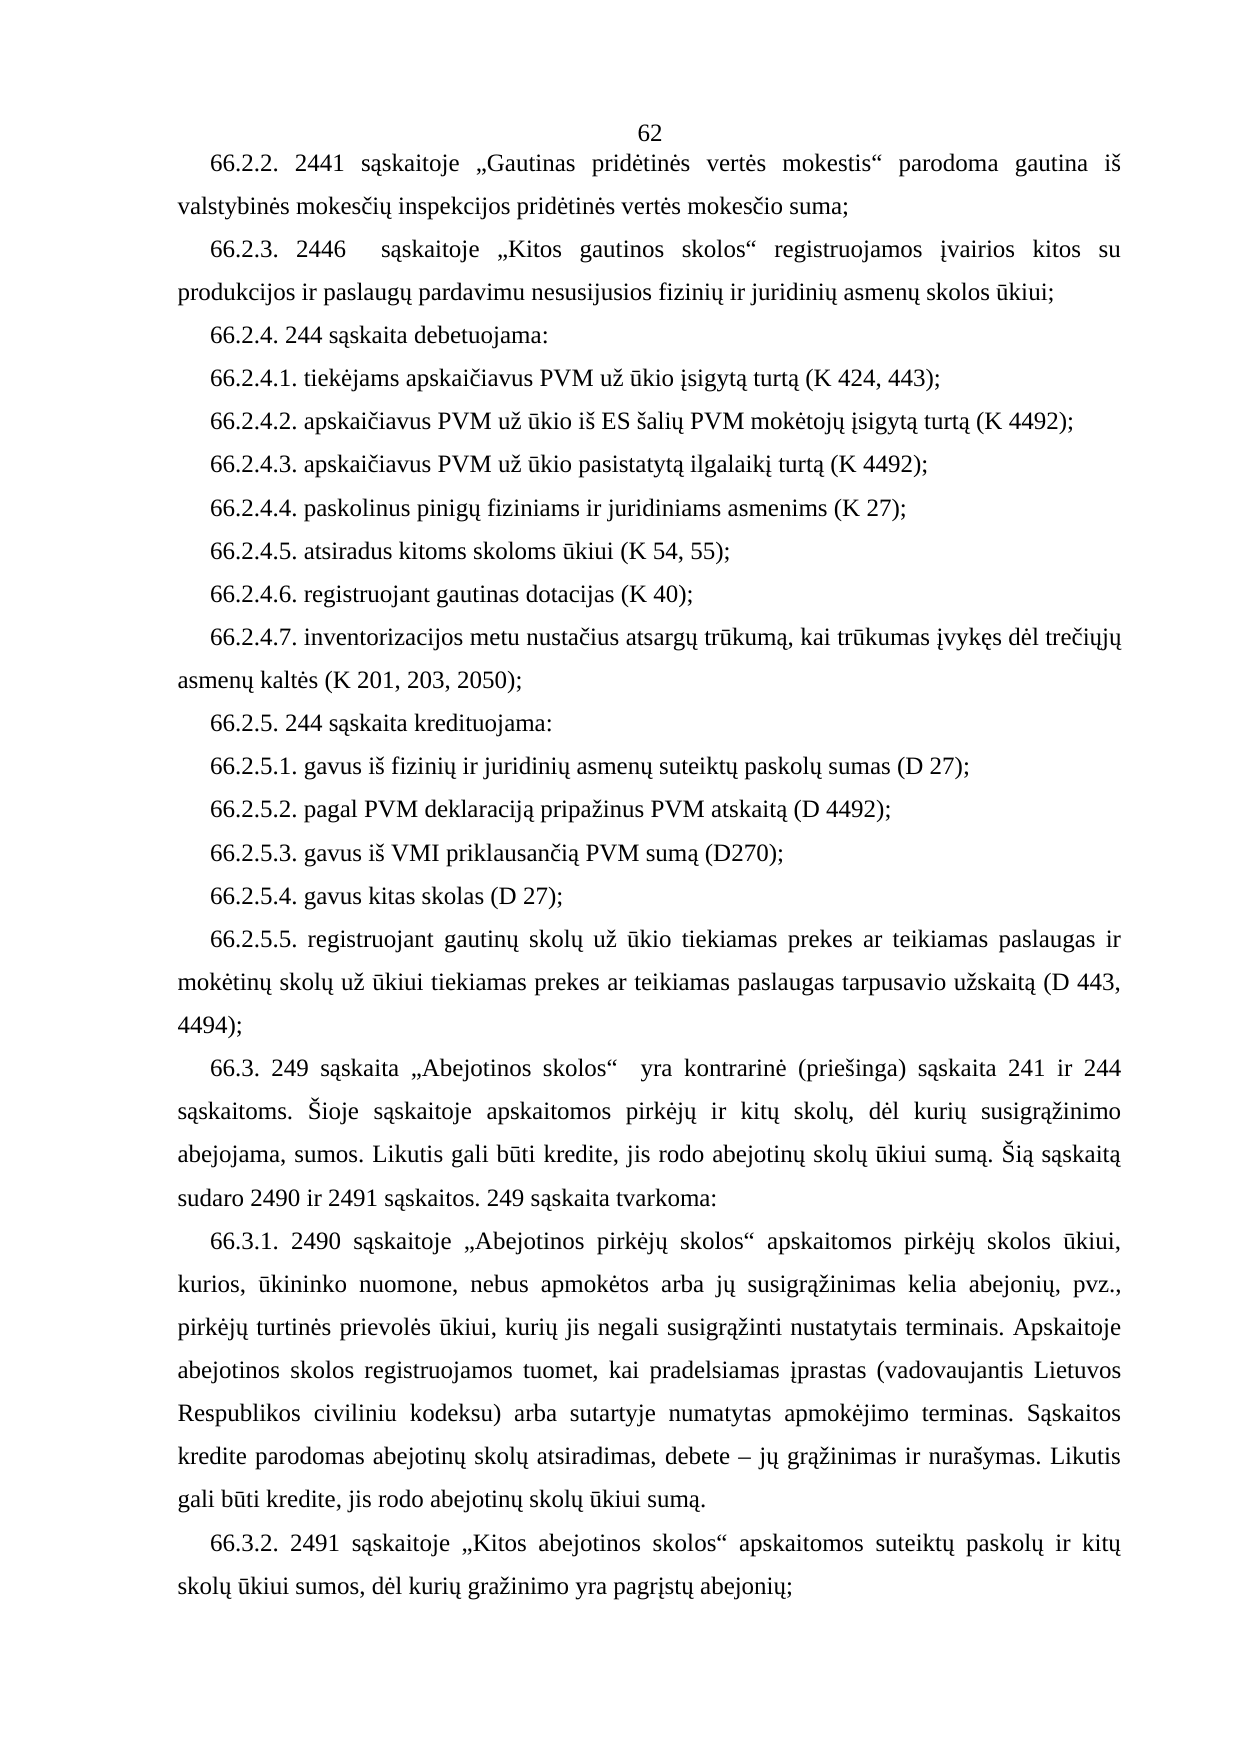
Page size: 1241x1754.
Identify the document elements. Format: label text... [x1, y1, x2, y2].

text 66.2.3. 2446 sąskaitoje „Kitos gautinos skolos“ registruojamos įvairios kitos su produkcijos ir paslaugų pardavimu nesusijusios fizinių ir juridinių asmenų skolos ūkiui; [177, 234, 1122, 306]
text 66.2.4.5. atsiradus kitoms skoloms ūkiui (K 54, 55); [177, 536, 1122, 564]
text 66.2.5. 244 sąskaita kredituojama: [177, 708, 1122, 737]
text 66.2.5.1. gavus iš fizinių ir juridinių asmenų suteiktų paskolų sumas (D 27); [177, 751, 1122, 780]
text 66.2.4.4. paskolinus pinigų fiziniams ir juridiniams asmenims (K 27); [177, 493, 1122, 521]
text 66.2.4.1. tiekėjams apskaičiavus PVM už ūkio įsigytą turtą (K 424, 443); [177, 363, 1122, 392]
text 66.2.4.2. apskaičiavus PVM už ūkio iš ES šalių PVM mokėtojų įsigytą turtą (K 4492); [177, 406, 1122, 435]
text 66.2.2. 2441 sąskaitoje „Gautinas pridėtinės vertės mokestis“ parodoma gautina iš valstybinės mokesčių inspekcijos pridėtinės vertės mokesčio suma; [177, 148, 1122, 219]
text 66.2.5.2. pagal PVM deklaraciją pripažinus PVM atskaitą (D 4492); [177, 794, 1122, 823]
text 66.3.2. 2491 sąskaitoje „Kitos abejotinos skolos“ apskaitomos suteiktų paskolų ir kitų skolų ūkiui sumos, dėl kurių gražinimo yra pagrįstų abejonių; [177, 1528, 1122, 1599]
text 66.2.4.7. inventorizacijos metu nustačius atsargų trūkumą, kai trūkumas įvykęs dėl trečiųjų asmenų kaltės (K 201, 203, 2050); [177, 622, 1122, 694]
text 66.2.4.3. apskaičiavus PVM už ūkio pasistatytą ilgalaikį turtą (K 4492); [177, 449, 1122, 478]
text 66.2.4. 244 sąskaita debetuojama: [177, 320, 1122, 349]
text 66.2.5.5. registruojant gautinų skolų už ūkio tiekiamas prekes ar teikiamas paslaugas ir mokėtinų skolų už ūkiui tiekiamas prekes ar teikiamas paslaugas tarpusavio užskaitą (D 443, 4494); [177, 924, 1122, 1039]
text 66.3.1. 2490 sąskaitoje „Abejotinos pirkėjų skolos“ apskaitomos pirkėjų skolos ūkiui, kurios, ūkininko nuomone, nebus apmokėtos arba jų susigrąžinimas kelia abejonių, pvz., pirkėjų turtinės prievolės ūkiui, kurių jis negali susigrąžinti nustatytais terminais. Apskaitoje abejotinos skolos registruojamos tuomet, kai pradelsiamas įprastas (vadovaujantis Lietuvos Respublikos civiliniu kodeksu) arba sutartyje numatytas apmokėjimo terminas. Sąskaitos kredite parodomas abejotinų skolų atsiradimas, debete – jų grąžinimas ir nurašymas. Likutis gali būti kredite, jis rodo abejotinų skolų ūkiui sumą. [177, 1226, 1122, 1513]
text 66.3. 249 sąskaita „Abejotinos skolos“ yra kontrarinė (priešinga) sąskaita 241 ir 244 sąskaitoms. Šioje sąskaitoje apskaitomos pirkėjų ir kitų skolų, dėl kurių susigrąžinimo abejojama, sumos. Likutis gali būti kredite, jis rodo abejotinų skolų ūkiui sumą. Šią sąskaitą sudaro 2490 ir 2491 sąskaitos. 249 sąskaita tvarkoma: [177, 1053, 1122, 1211]
text 66.2.5.3. gavus iš VMI priklausančią PVM sumą (D270); [177, 838, 1122, 866]
text 66.2.4.6. registruojant gautinas dotacijas (K 40); [177, 579, 1122, 608]
text 66.2.5.4. gavus kitas skolas (D 27); [177, 881, 1122, 909]
